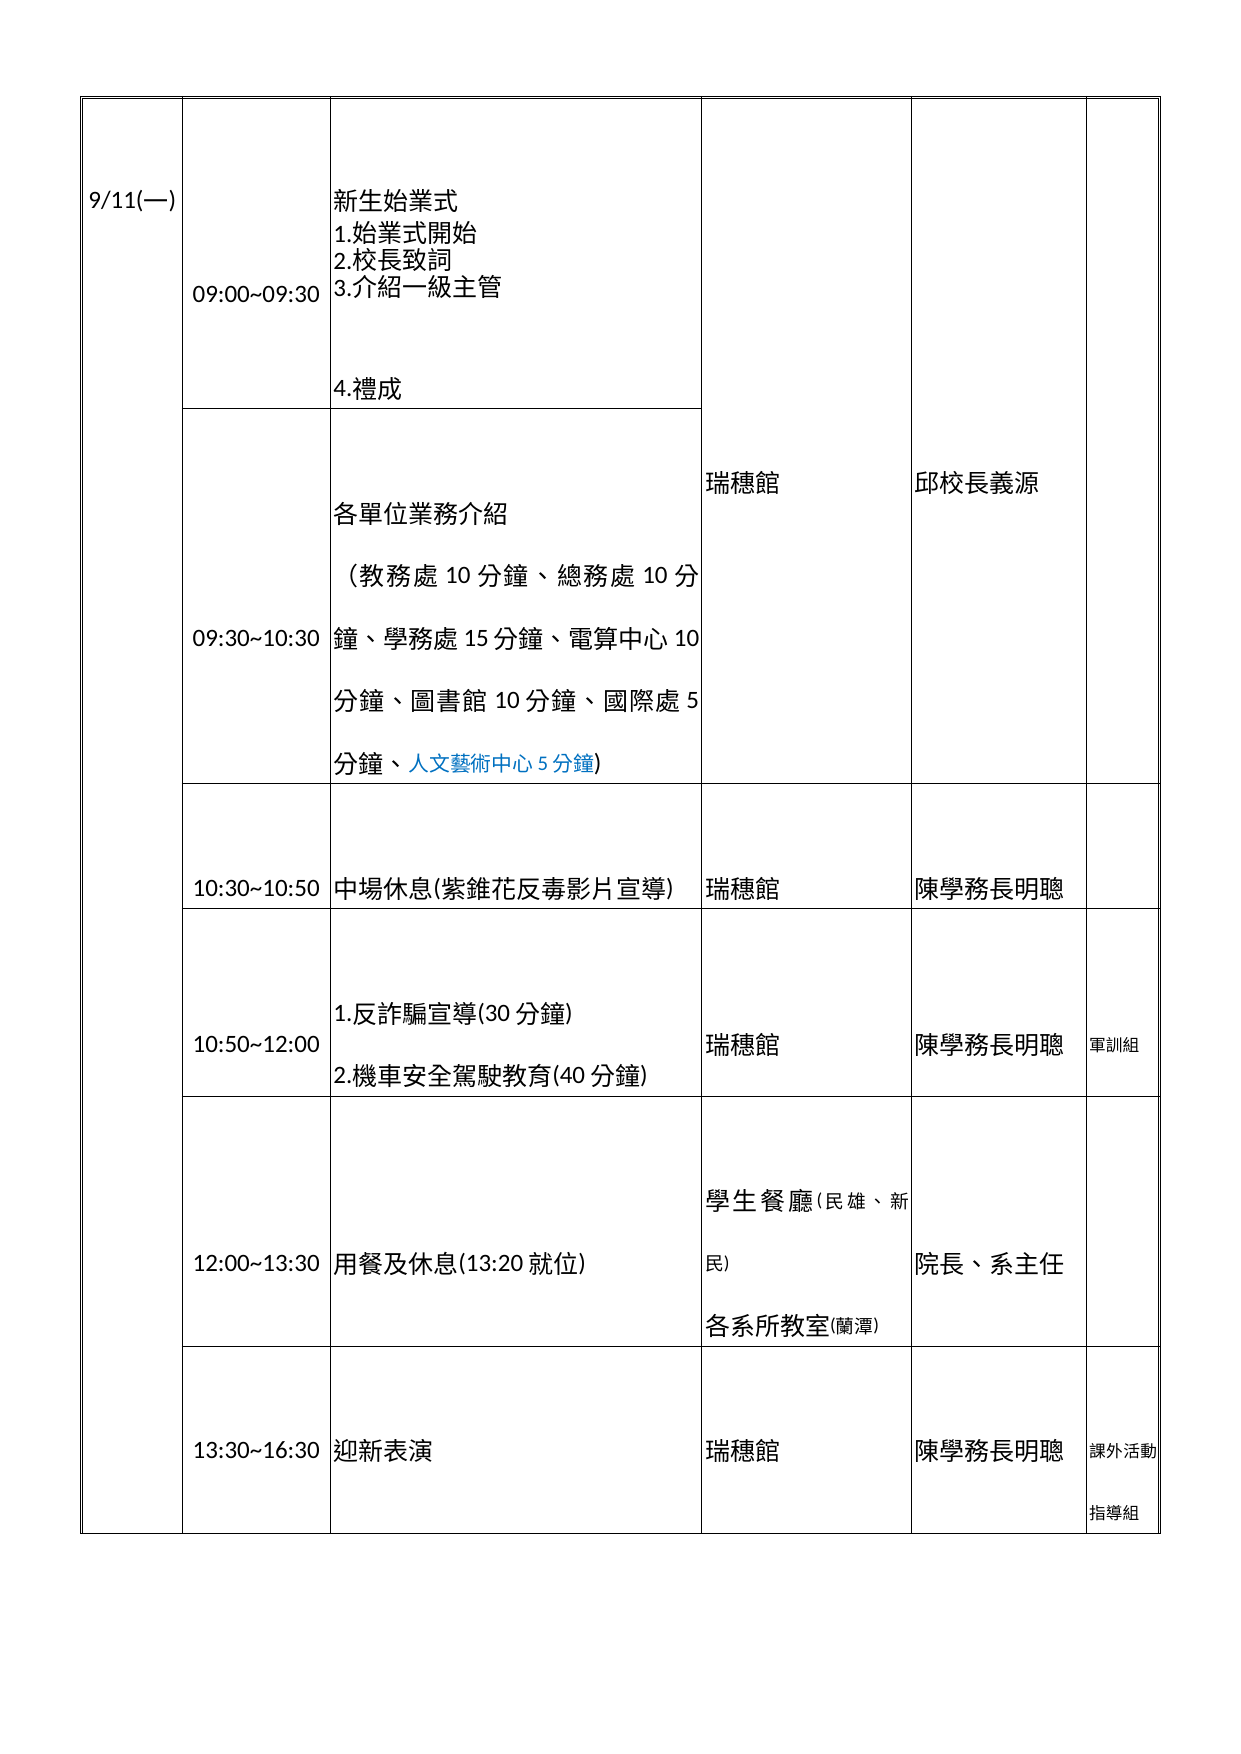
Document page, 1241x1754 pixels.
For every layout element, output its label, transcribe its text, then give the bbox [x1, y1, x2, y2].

table_cell 瑞穗館 [702, 99, 911, 783]
table_cell 09:30~10:30 [183, 409, 330, 783]
table_cell 瑞穗館 [702, 1347, 911, 1533]
table_cell 陳學務長明聰 [912, 784, 1086, 908]
table_cell 09:00~09:30 [183, 99, 330, 408]
table_cell 用餐及休息(13:20就位) [331, 1097, 701, 1346]
table_cell 12:00~13:30 [183, 1097, 330, 1346]
table_cell 陳學務長明聰 [912, 1347, 1086, 1533]
table_cell 9/11(一) [83, 99, 182, 1533]
table_cell 邱校長義源 [912, 99, 1086, 783]
table_cell 1.反詐騙宣導(30分鐘) 2.機車安全駕駛教育(40分鐘) [331, 909, 701, 1096]
table_cell [1087, 1097, 1158, 1346]
table_cell [1087, 784, 1158, 908]
table_cell 院長、系主任 [912, 1097, 1086, 1346]
table_cell 課外活動指導組 [1087, 1347, 1158, 1533]
table_cell 10:30~10:50 [183, 784, 330, 908]
table_cell 13:30~16:30 [183, 1347, 330, 1533]
table_cell [1087, 99, 1158, 783]
table_cell 10:50~12:00 [183, 909, 330, 1096]
table_cell 各單位業務介紹 （教務處10分鐘、總務處10分鐘、學務處15分鐘、電算中心10分鐘、圖書館10分鐘、國際處5分鐘、人文藝術中心5分鐘) [331, 409, 701, 783]
table_cell 陳學務長明聰 [912, 909, 1086, 1096]
table_cell 迎新表演 [331, 1347, 701, 1533]
table_cell 學生餐廳(民雄、新民) 各系所教室(蘭潭) [702, 1097, 911, 1346]
table_cell 新生始業式 1.始業式開始 2.校長致詞 3.介紹一級主管 4.禮成 [331, 99, 701, 408]
table_cell 中場休息(紫錐花反毒影片宣導) [331, 784, 701, 908]
table_cell 瑞穗館 [702, 784, 911, 908]
table_cell 瑞穗館 [702, 909, 911, 1096]
table_cell 軍訓組 [1087, 909, 1158, 1096]
